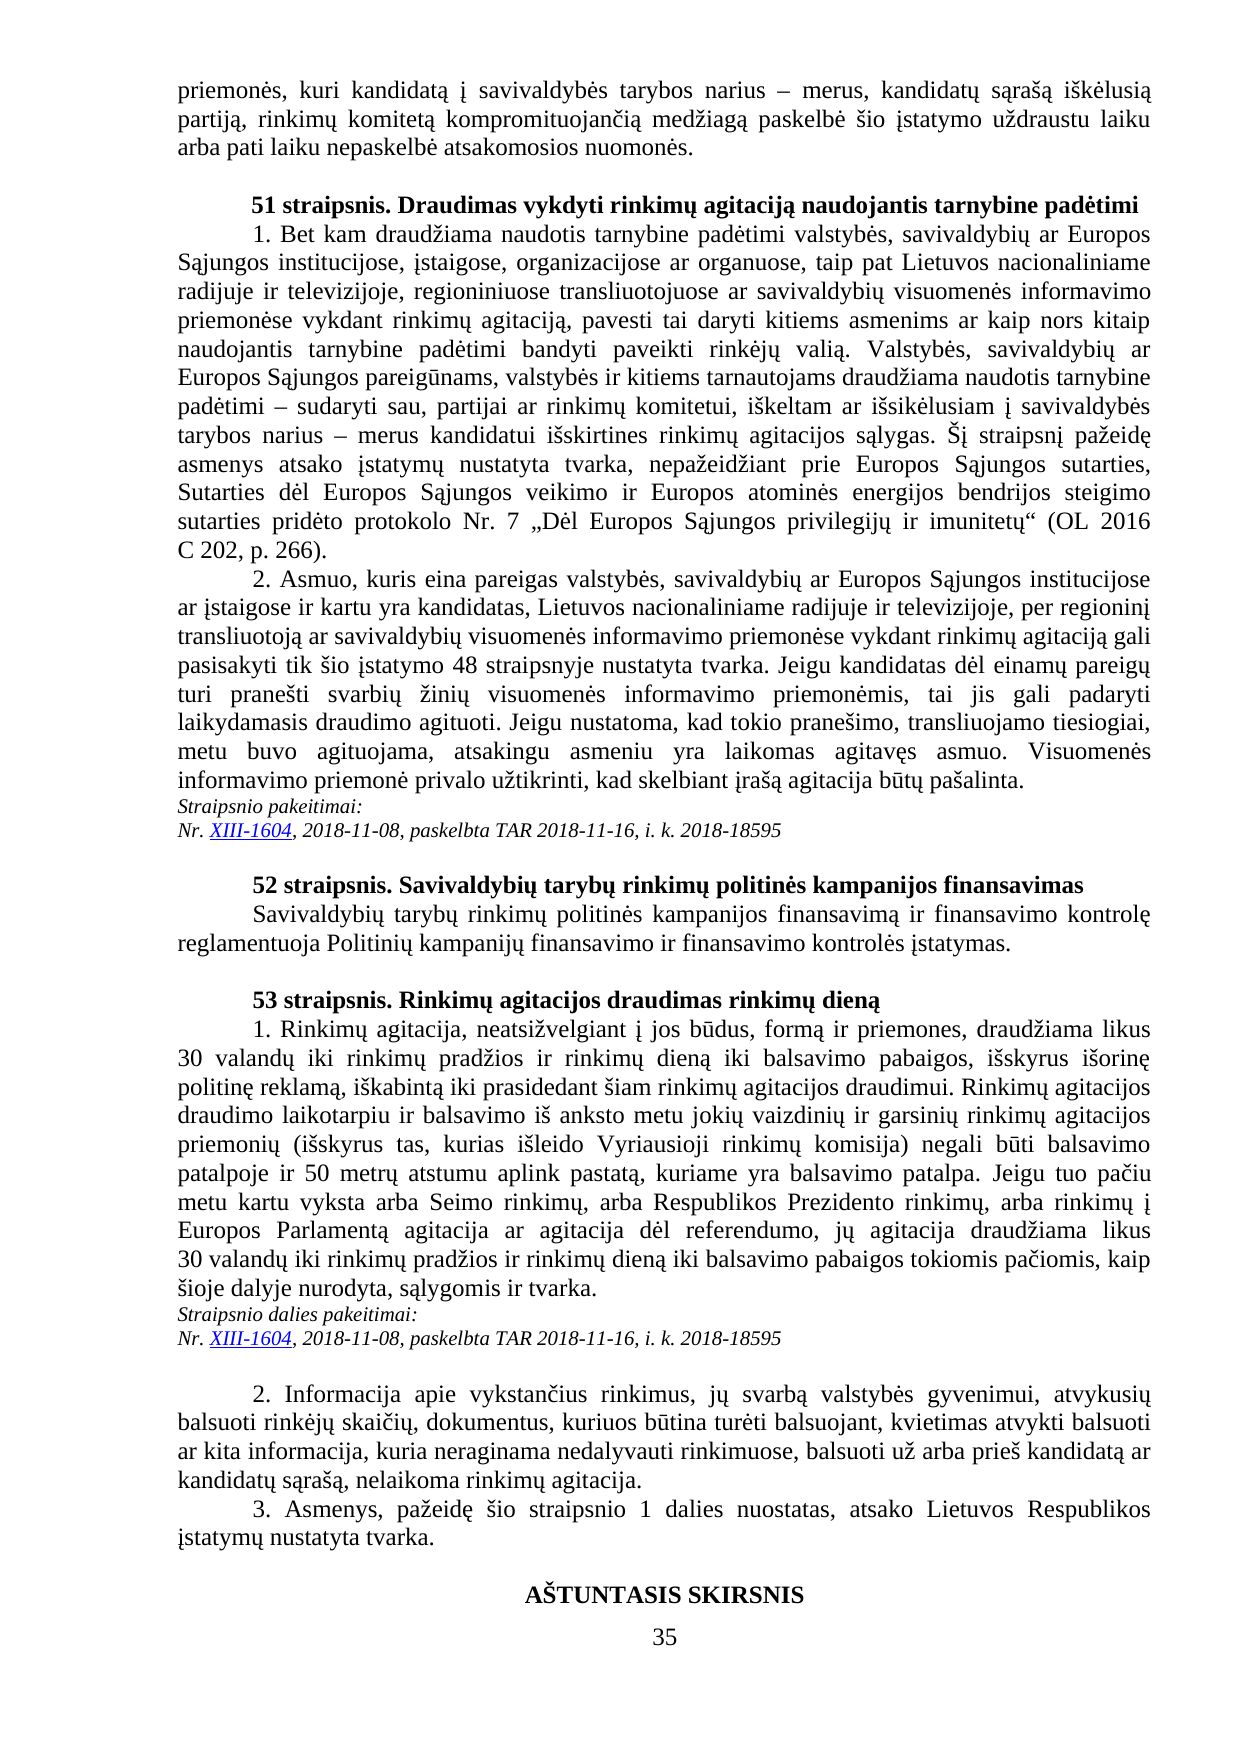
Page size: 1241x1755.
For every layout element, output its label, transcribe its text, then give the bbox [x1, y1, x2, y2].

text AŠTUNTASIS SKIRSNIS [177, 1580, 1152, 1609]
text Nr. XIII-1604, 2018-11-08, paskelbta TAR 2018-11-16, i. k. 2018-18595 [177, 1326, 1152, 1350]
text 3. Asmenys, pažeidę šio straipsnio 1 dalies nuostatas, atsako Lietuvos Respublikos įstatymų nustatyta tvarka. [177, 1494, 1152, 1551]
text 1. Bet kam draudžiama naudotis tarnybine padėtimi valstybės, savivaldybių ar Europos Sąjungos institucijose, įstaigose, organizacijose ar organuose, taip pat Lietuvos nacionaliniame radijuje ir televizijoje, regioniniuose transliuotojuose ar savivaldybių visuomenės informavimo priemonėse vykdant rinkimų agitaciją, pavesti tai daryti kitiems asmenims ar kaip nors kitaip naudojantis tarnybine padėtimi bandyti paveikti rinkėjų valią. Valstybės, savivaldybių ar Europos Sąjungos pareigūnams, valstybės ir kitiems tarnautojams draudžiama naudotis tarnybine padėtimi – sudaryti sau, partijai ar rinkimų komitetui, iškeltam ar išsikėlusiam į savivaldybės tarybos narius – merus kandidatui išskirtines rinkimų agitacijos sąlygas. Šį straipsnį pažeidę asmenys atsako įstatymų nustatyta tvarka, nepažeidžiant prie Europos Sąjungos sutarties, Sutarties dėl Europos Sąjungos veikimo ir Europos atominės energijos bendrijos steigimo sutarties pridėto protokolo Nr. 7 „Dėl Europos Sąjungos privilegijų ir imunitetų“ (OL 2016 C 202, p. 266). [177, 219, 1152, 564]
text 1. Rinkimų agitacija, neatsižvelgiant į jos būdus, formą ir priemones, draudžiama likus 30 valandų iki rinkimų pradžios ir rinkimų dieną iki balsavimo pabaigos, išskyrus išorinę politinę reklamą, iškabintą iki prasidedant šiam rinkimų agitacijos draudimui. Rinkimų agitacijos draudimo laikotarpiu ir balsavimo iš anksto metu jokių vaizdinių ir garsinių rinkimų agitacijos priemonių (išskyrus tas, kurias išleido Vyriausioji rinkimų komisija) negali būti balsavimo patalpoje ir 50 metrų atstumu aplink pastatą, kuriame yra balsavimo patalpa. Jeigu tuo pačiu metu kartu vyksta arba Seimo rinkimų, arba Respublikos Prezidento rinkimų, arba rinkimų į Europos Parlamentą agitacija ar agitacija dėl referendumo, jų agitacija draudžiama likus 30 valandų iki rinkimų pradžios ir rinkimų dieną iki balsavimo pabaigos tokiomis pačiomis, kaip šioje dalyje nurodyta, sąlygomis ir tvarka. [177, 1014, 1152, 1302]
text Savivaldybių tarybų rinkimų politinės kampanijos finansavimą ir finansavimo kontrolę reglamentuoja Politinių kampanijų finansavimo ir finansavimo kontrolės įstatymas. [177, 899, 1152, 957]
text 51 straipsnis. Draudimas vykdyti rinkimų agitaciją naudojantis tarnybine padėtimi [177, 190, 1152, 219]
text Straipsnio dalies pakeitimai: [177, 1302, 1152, 1326]
text 53 straipsnis. Rinkimų agitacijos draudimas rinkimų dieną [177, 986, 1152, 1014]
text 52 straipsnis. Savivaldybių tarybų rinkimų politinės kampanijos finansavimas [177, 871, 1152, 899]
text priemonės, kuri kandidatą į savivaldybės tarybos narius – merus, kandidatų sąrašą iškėlusią partiją, rinkimų komitetą kompromituojančią medžiagą paskelbė šio įstatymo uždraustu laiku arba pati laiku nepaskelbė atsakomosios nuomonės. [177, 75, 1152, 161]
text 2. Informacija apie vykstančius rinkimus, jų svarbą valstybės gyvenimui, atvykusių balsuoti rinkėjų skaičių, dokumentus, kuriuos būtina turėti balsuojant, kvietimas atvykti balsuoti ar kita informacija, kuria neraginama nedalyvauti rinkimuose, balsuoti už arba prieš kandidatą ar kandidatų sąrašą, nelaikoma rinkimų agitacija. [177, 1379, 1152, 1494]
text Straipsnio pakeitimai: [177, 794, 1152, 818]
text 2. Asmuo, kuris eina pareigas valstybės, savivaldybių ar Europos Sąjungos institucijose ar įstaigose ir kartu yra kandidatas, Lietuvos nacionaliniame radijuje ir televizijoje, per regioninį transliuotoją ar savivaldybių visuomenės informavimo priemonėse vykdant rinkimų agitaciją gali pasisakyti tik šio įstatymo 48 straipsnyje nustatyta tvarka. Jeigu kandidatas dėl einamų pareigų turi pranešti svarbių žinių visuomenės informavimo priemonėmis, tai jis gali padaryti laikydamasis draudimo agituoti. Jeigu nustatoma, kad tokio pranešimo, transliuojamo tiesiogiai, metu buvo agituojama, atsakingu asmeniu yra laikomas agitavęs asmuo. Visuomenės informavimo priemonė privalo užtikrinti, kad skelbiant įrašą agitacija būtų pašalinta. [177, 564, 1152, 794]
text Nr. XIII-1604, 2018-11-08, paskelbta TAR 2018-11-16, i. k. 2018-18595 [177, 818, 1152, 842]
